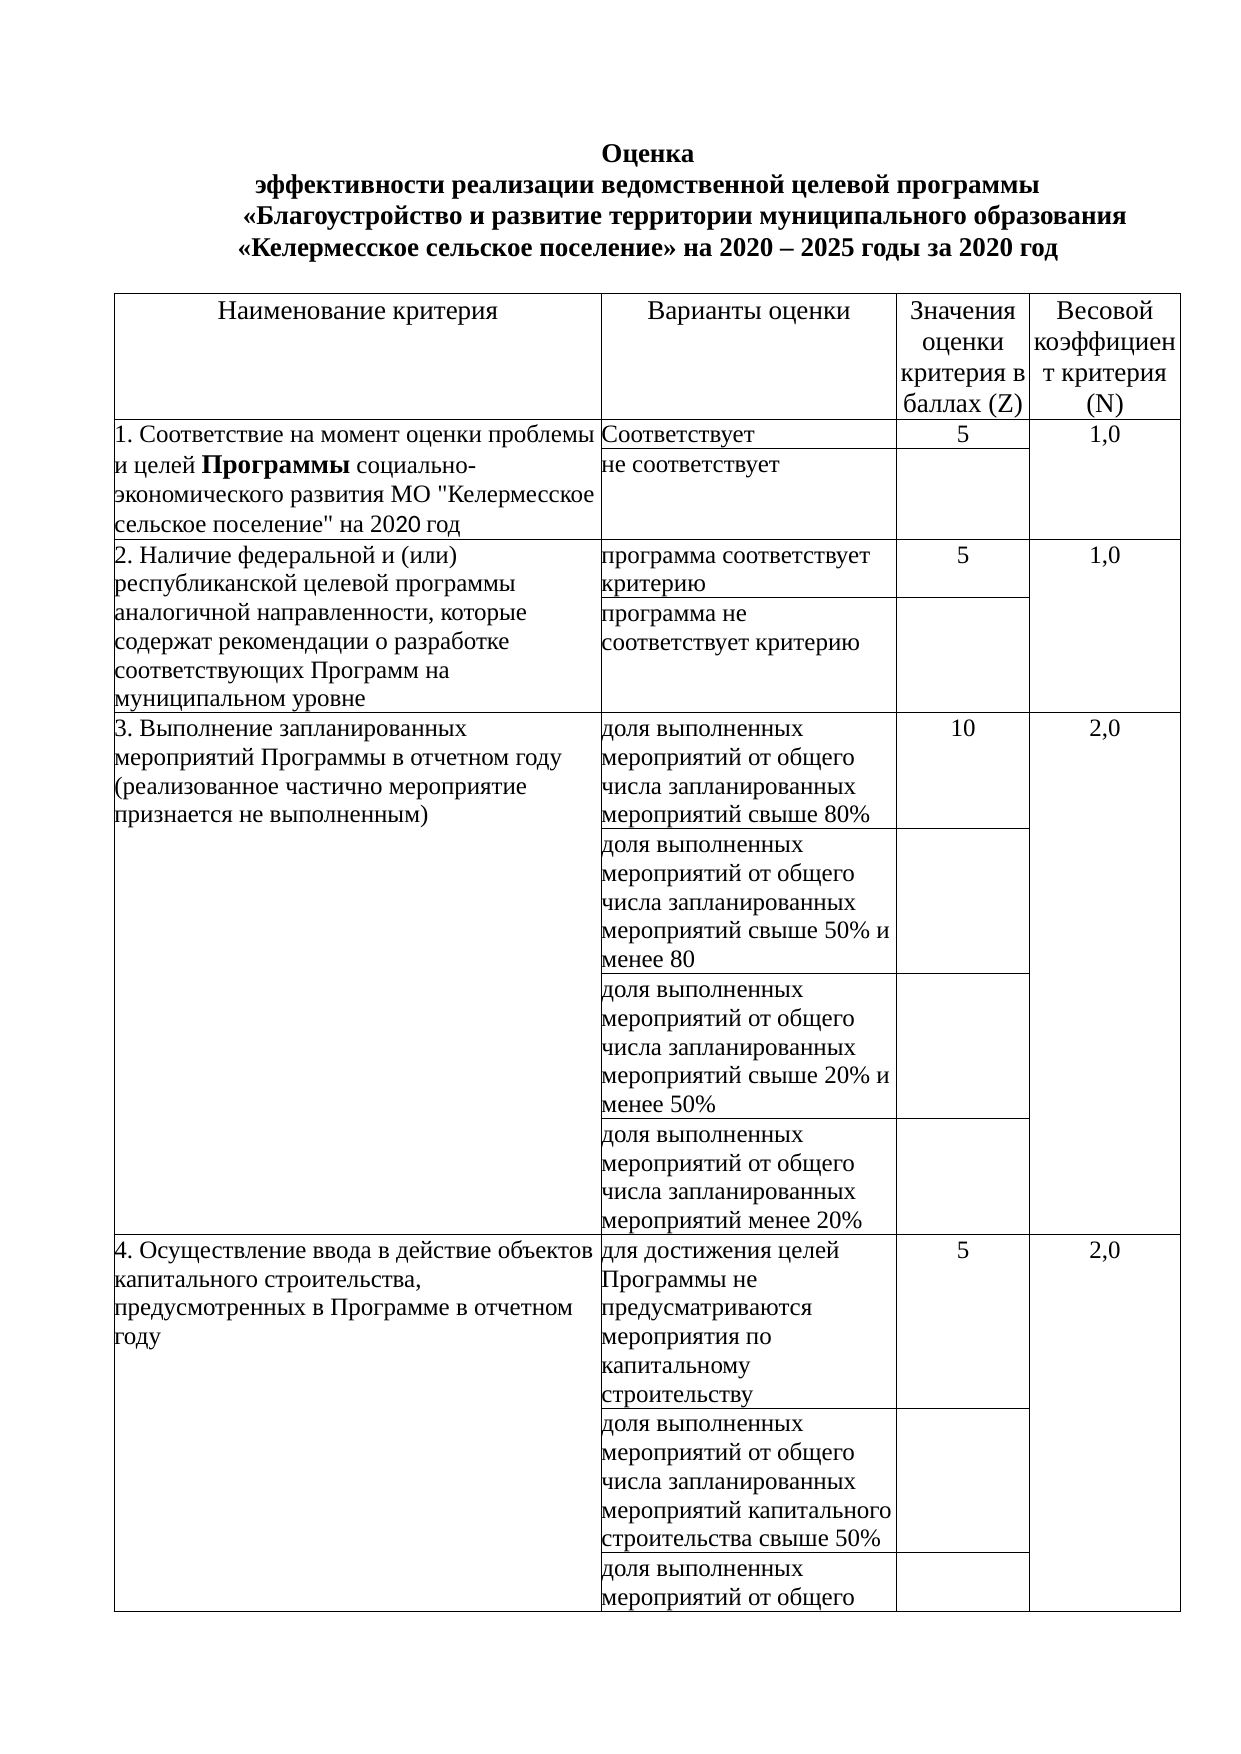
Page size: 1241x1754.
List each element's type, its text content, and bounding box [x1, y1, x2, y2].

table_cell 2,0 [1030, 713, 1180, 1234]
table_cell 1,0 [1030, 540, 1180, 712]
table_cell доля выполненных мероприятий от общего числа запланированных мероприятий свыше 80% [602, 713, 896, 828]
table_cell 5 [897, 420, 1029, 448]
table_cell не соответствует [602, 449, 896, 539]
table_cell программа не соответствует критерию [602, 598, 896, 712]
table_cell программа соответствует критерию [602, 540, 896, 597]
table_header Весовой коэффициент критерия (N) [1030, 294, 1180, 418]
table_cell [897, 1119, 1029, 1234]
table_cell для достижения целей Программы не предусматриваются мероприятия по капитальному строительству [602, 1235, 896, 1407]
table_cell [897, 1409, 1029, 1552]
table_cell 2,0 [1030, 1235, 1180, 1611]
table_cell [897, 974, 1029, 1118]
table_cell 2. Наличие федеральной и (или) республиканской целевой программы аналогичной направленности, которые содержат рекомендации о разработке соответствующих Программ на муниципальном уровне [115, 540, 601, 712]
table_cell 1. Соответствие на момент оценки проблемы и целей Программы социально-экономического развития МО "Келермесское сельское поселение" на 2020 год [115, 420, 601, 539]
table_header Варианты оценки [602, 294, 896, 418]
table_cell 3. Выполнение запланированных мероприятий Программы в отчетном году (реализованное частично мероприятие признается не выполненным) [115, 713, 601, 1234]
table_cell [897, 449, 1029, 539]
table_cell 5 [897, 1235, 1029, 1407]
table_cell доля выполненных мероприятий от общего числа запланированных мероприятий свыше 50% и менее 80 [602, 829, 896, 973]
table_cell [897, 1553, 1029, 1611]
table_cell доля выполненных мероприятий от общего числа запланированных мероприятий менее 20% [602, 1119, 896, 1234]
table_cell доля выполненных мероприятий от общего числа запланированных мероприятий капитального строительства свыше 50% [602, 1409, 896, 1552]
table_cell 5 [897, 540, 1029, 597]
table_cell 10 [897, 713, 1029, 828]
table_header Значения оценки критерия в баллах (Z) [897, 294, 1029, 418]
table_header Наименование критерия [115, 294, 601, 418]
table_cell [897, 598, 1029, 712]
text «Благоустройство и развитие территории муниципального образования «Келермесское сельское поселение» на 2020 – 2025 годы за 2020 год [114, 199, 1181, 262]
table_cell Соответствует [602, 420, 896, 448]
table_cell доля выполненных мероприятий от общего [602, 1553, 896, 1611]
table_cell доля выполненных мероприятий от общего числа запланированных мероприятий свыше 20% и менее 50% [602, 974, 896, 1118]
table_cell 1,0 [1030, 420, 1180, 539]
table_cell [897, 829, 1029, 973]
table_cell 4. Осуществление ввода в действие объектов капитального строительства, предусмотренных в Программе в отчетном году [115, 1235, 601, 1611]
subtitle Оценка эффективности реализации ведомственной целевой программы [114, 137, 1181, 199]
